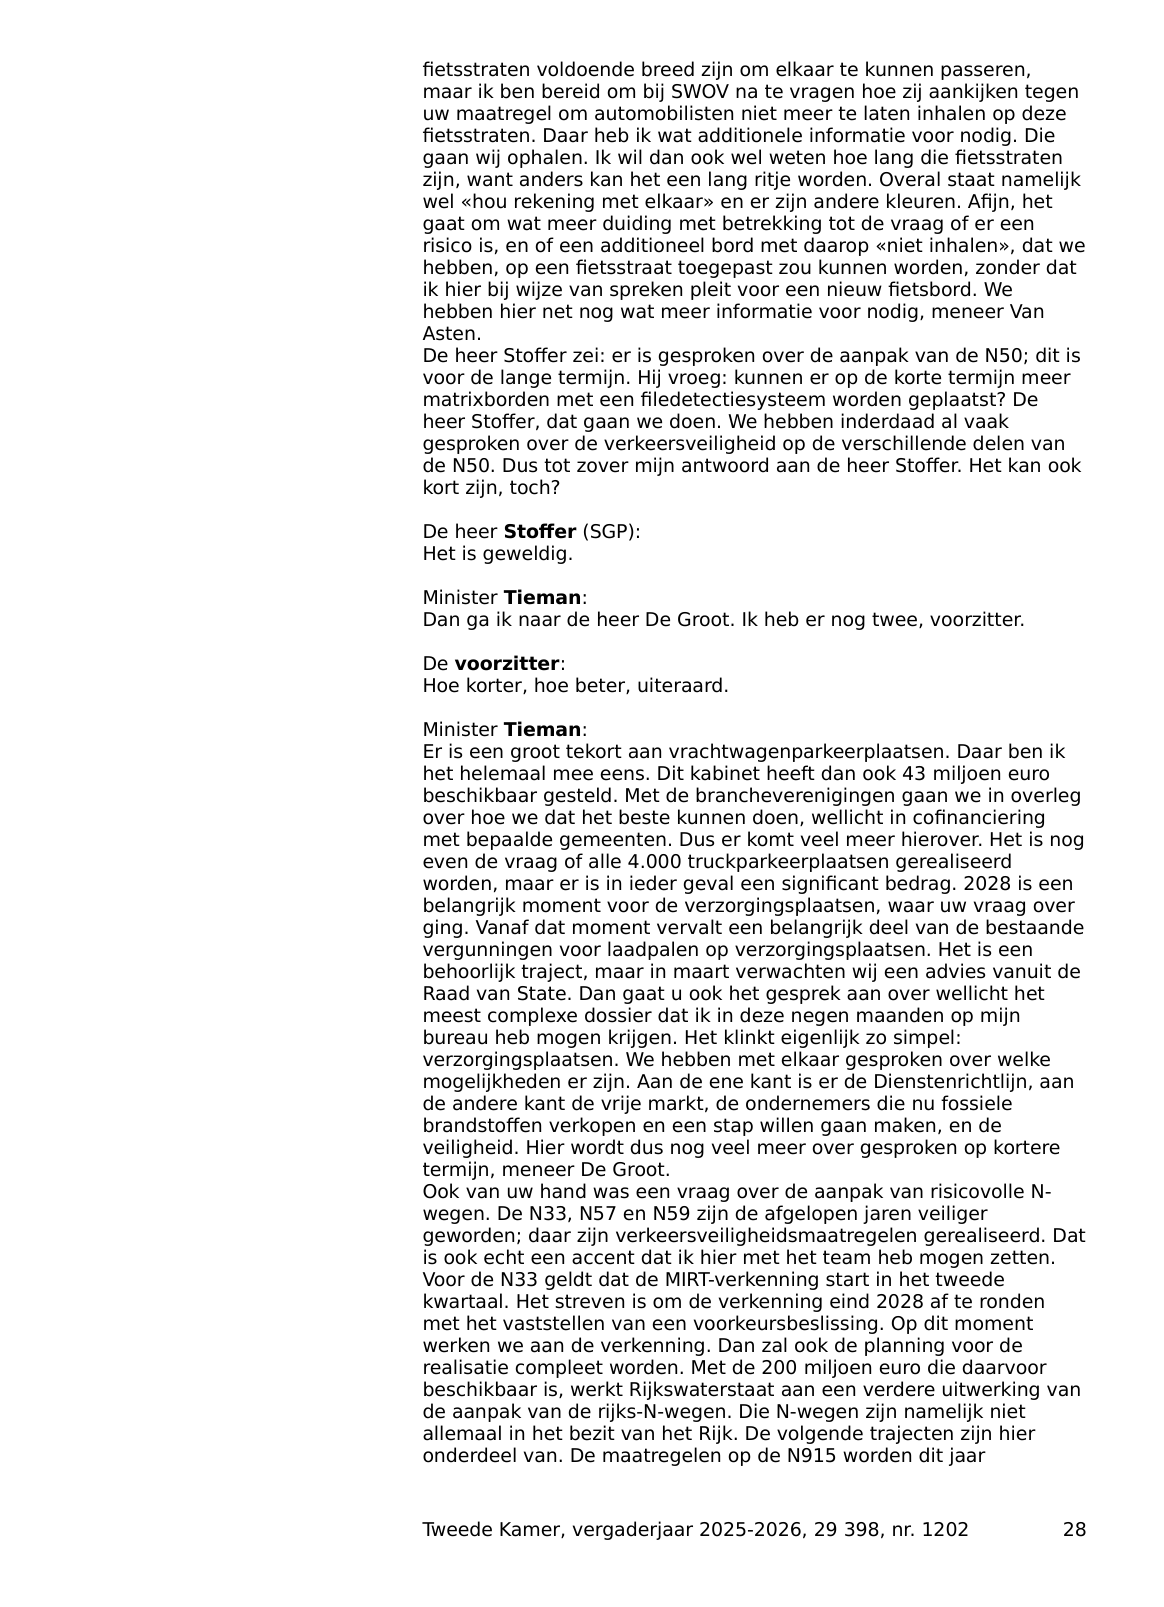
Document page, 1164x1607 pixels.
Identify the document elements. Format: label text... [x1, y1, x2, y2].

text Hoe korter, hoe beter, uiteraard. [422, 675, 1087, 697]
text Ook van uw hand was een vraag over de aanpak van risicovolle N-wegen. De N33, N57 en N59 zijn de afgelopen jaren veiliger geworden; daar zijn verkeersveiligheidsmaatregelen gerealiseerd. Dat is ook echt een accent dat ik hier met het team heb mogen zetten. Voor de N33 geldt dat de MIRT-verkenning start in het tweede kwartaal. Het streven is om de verkenning eind 2028 af te ronden met het vaststellen van een voorkeursbeslissing. Op dit moment werken we aan de verkenning. Dan zal ook de planning voor de realisatie compleet worden. Met de 200 miljoen euro die daarvoor beschikbaar is, werkt Rijkswaterstaat aan een verdere uitwerking van de aanpak van de rijks-N-wegen. Die N-wegen zijn namelijk niet allemaal in het bezit van het Rijk. De volgende trajecten zijn hier onderdeel van. De maatregelen op de N915 worden dit jaar [422, 1181, 1087, 1467]
text De voorzitter: [422, 653, 1087, 675]
text Dan ga ik naar de heer De Groot. Ik heb er nog twee, voorzitter. [422, 609, 1087, 631]
text fietsstraten voldoende breed zijn om elkaar te kunnen passeren, maar ik ben bereid om bij SWOV na te vragen hoe zij aankijken tegen uw maatregel om automobilisten niet meer te laten inhalen op deze fietsstraten. Daar heb ik wat additionele informatie voor nodig. Die gaan wij ophalen. Ik wil dan ook wel weten hoe lang die fietsstraten zijn, want anders kan het een lang ritje worden. Overal staat namelijk wel «hou rekening met elkaar» en er zijn andere kleuren. Afijn, het gaat om wat meer duiding met betrekking tot de vraag of er een risico is, en of een additioneel bord met daarop «niet inhalen», dat we hebben, op een fietsstraat toegepast zou kunnen worden, zonder dat ik hier bij wijze van spreken pleit voor een nieuw fietsbord. We hebben hier net nog wat meer informatie voor nodig, meneer Van Asten. [422, 59, 1087, 345]
text Er is een groot tekort aan vrachtwagenparkeerplaatsen. Daar ben ik het helemaal mee eens. Dit kabinet heeft dan ook 43 miljoen euro beschikbaar gesteld. Met de brancheverenigingen gaan we in overleg over hoe we dat het beste kunnen doen, wellicht in cofinanciering met bepaalde gemeenten. Dus er komt veel meer hierover. Het is nog even de vraag of alle 4.000 truckparkeerplaatsen gerealiseerd worden, maar er is in ieder geval een significant bedrag. 2028 is een belangrijk moment voor de verzorgingsplaatsen, waar uw vraag over ging. Vanaf dat moment vervalt een belangrijk deel van de bestaande vergunningen voor laadpalen op verzorgingsplaatsen. Het is een behoorlijk traject, maar in maart verwachten wij een advies vanuit de Raad van State. Dan gaat u ook het gesprek aan over wellicht het meest complexe dossier dat ik in deze negen maanden op mijn bureau heb mogen krijgen. Het klinkt eigenlijk zo simpel: verzorgingsplaatsen. We hebben met elkaar gesproken over welke mogelijkheden er zijn. Aan de ene kant is er de Dienstenrichtlijn, aan de andere kant de vrije markt, de ondernemers die nu fossiele brandstoffen verkopen en een stap willen gaan maken, en de veiligheid. Hier wordt dus nog veel meer over gesproken op kortere termijn, meneer De Groot. [422, 741, 1087, 1181]
text Minister Tieman: [422, 587, 1087, 609]
text Het is geweldig. [422, 543, 1087, 565]
text De heer Stoffer (SGP): [422, 521, 1087, 543]
text De heer Stoffer zei: er is gesproken over de aanpak van de N50; dit is voor de lange termijn. Hij vroeg: kunnen er op de korte termijn meer matrixborden met een filedetectiesysteem worden geplaatst? De heer Stoffer, dat gaan we doen. We hebben inderdaad al vaak gesproken over de verkeersveiligheid op de verschillende delen van de N50. Dus tot zover mijn antwoord aan de heer Stoffer. Het kan ook kort zijn, toch? [422, 345, 1087, 499]
text Minister Tieman: [422, 719, 1087, 741]
